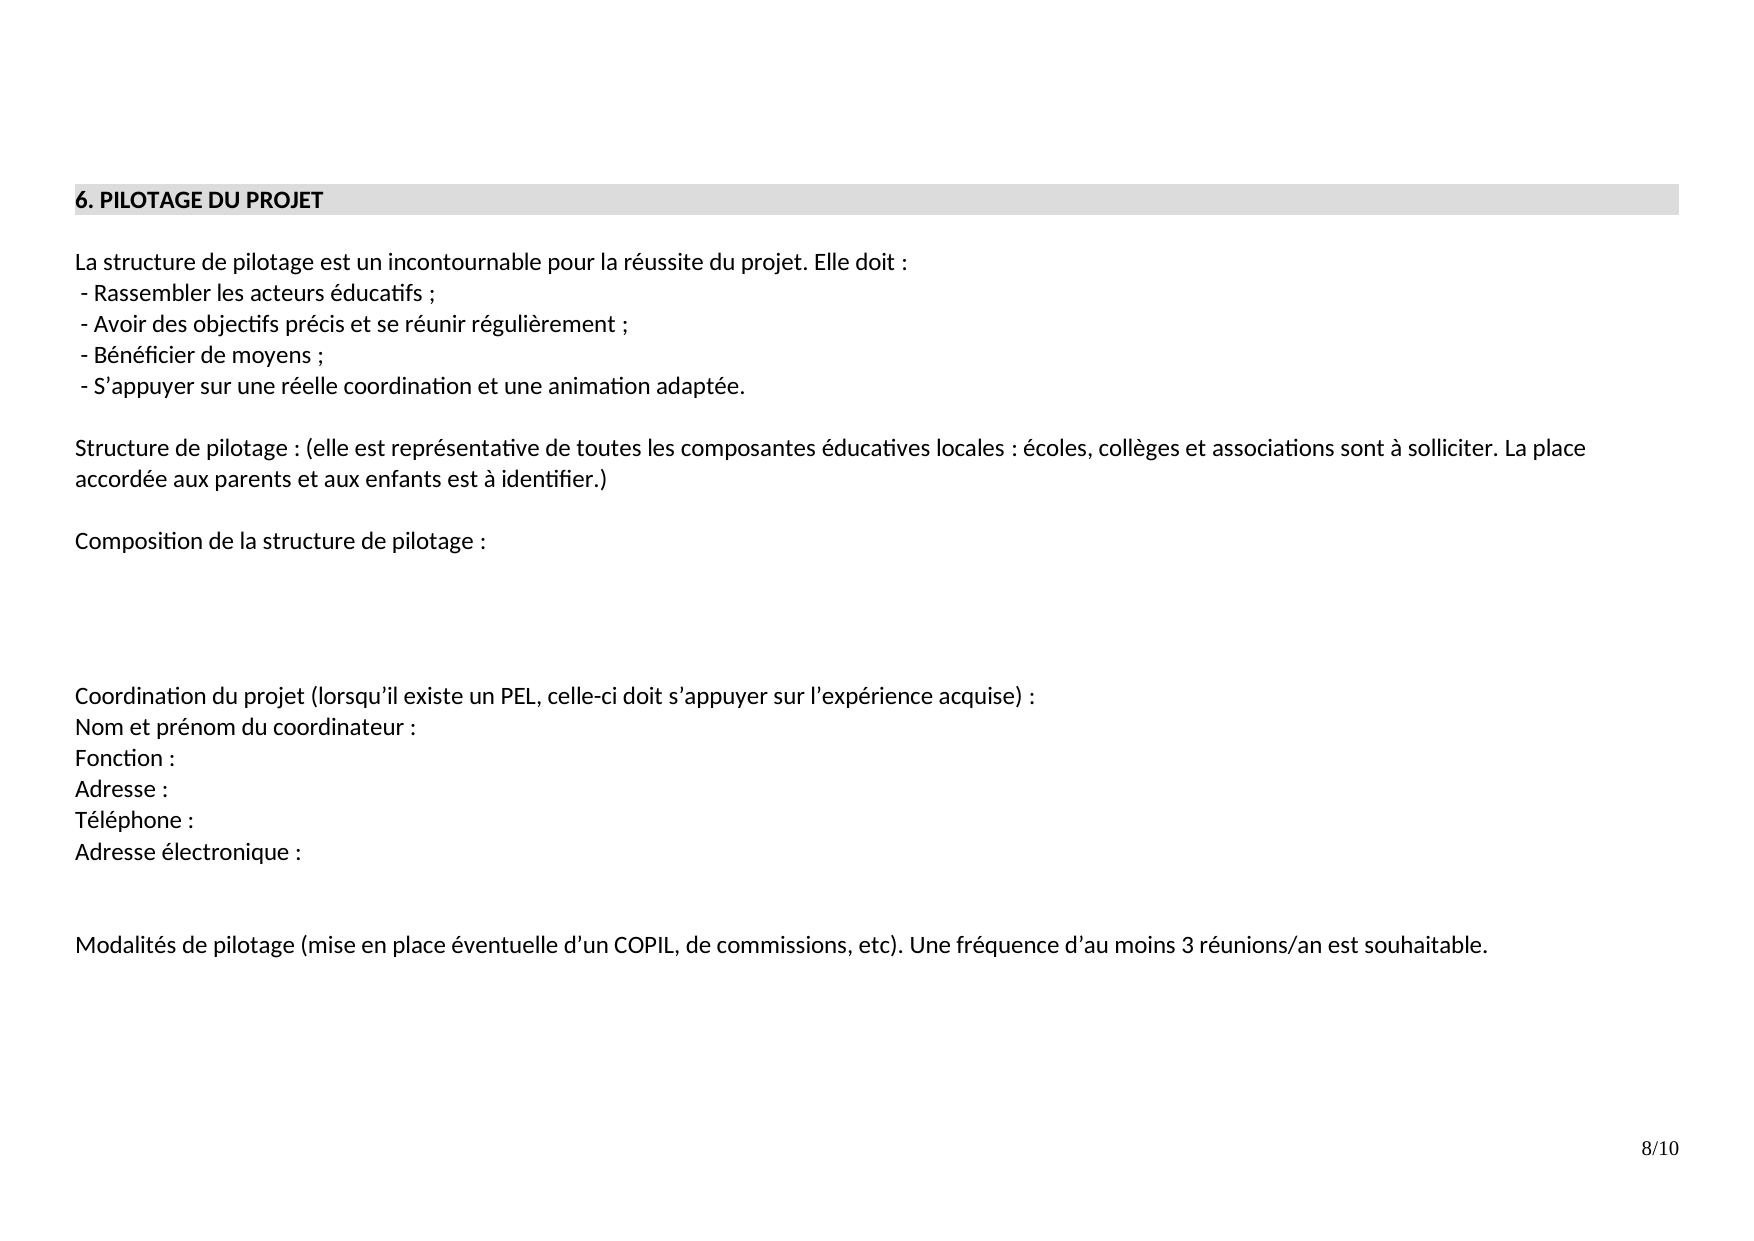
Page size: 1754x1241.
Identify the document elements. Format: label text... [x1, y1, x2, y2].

text - Bénéficier de moyens ; [75, 339, 1679, 370]
text Composition de la structure de pilotage : [75, 525, 1679, 556]
text - S’appuyer sur une réelle coordination et une animation adaptée. [75, 370, 1679, 401]
text Nom et prénom du coordinateur : [75, 711, 1679, 742]
text 6. PILOTAGE DU PROJET [75, 184, 1679, 215]
text Fonction : [75, 742, 1679, 773]
text Téléphone : [75, 804, 1679, 836]
text - Rassembler les acteurs éducatifs ; [75, 277, 1679, 308]
text - Avoir des objectifs précis et se réunir régulièrement ; [75, 308, 1679, 339]
text Adresse : [75, 773, 1679, 804]
text Coordination du projet (lorsqu’il existe un PEL, celle-ci doit s’appuyer sur l’expérience acquise) : [75, 680, 1679, 711]
text Structure de pilotage : (elle est représentative de toutes les composantes éducatives locales : écoles, collèges et associations sont à solliciter. La place accordée aux parents et aux enfants est à identifier.) [75, 432, 1679, 494]
text Modalités de pilotage (mise en place éventuelle d’un COPIL, de commissions, etc). Une fréquence d’au moins 3 réunions/an est souhaitable. [75, 929, 1679, 960]
text La structure de pilotage est un incontournable pour la réussite du projet. Elle doit : [75, 246, 1679, 277]
text Adresse électronique : [75, 836, 1679, 867]
